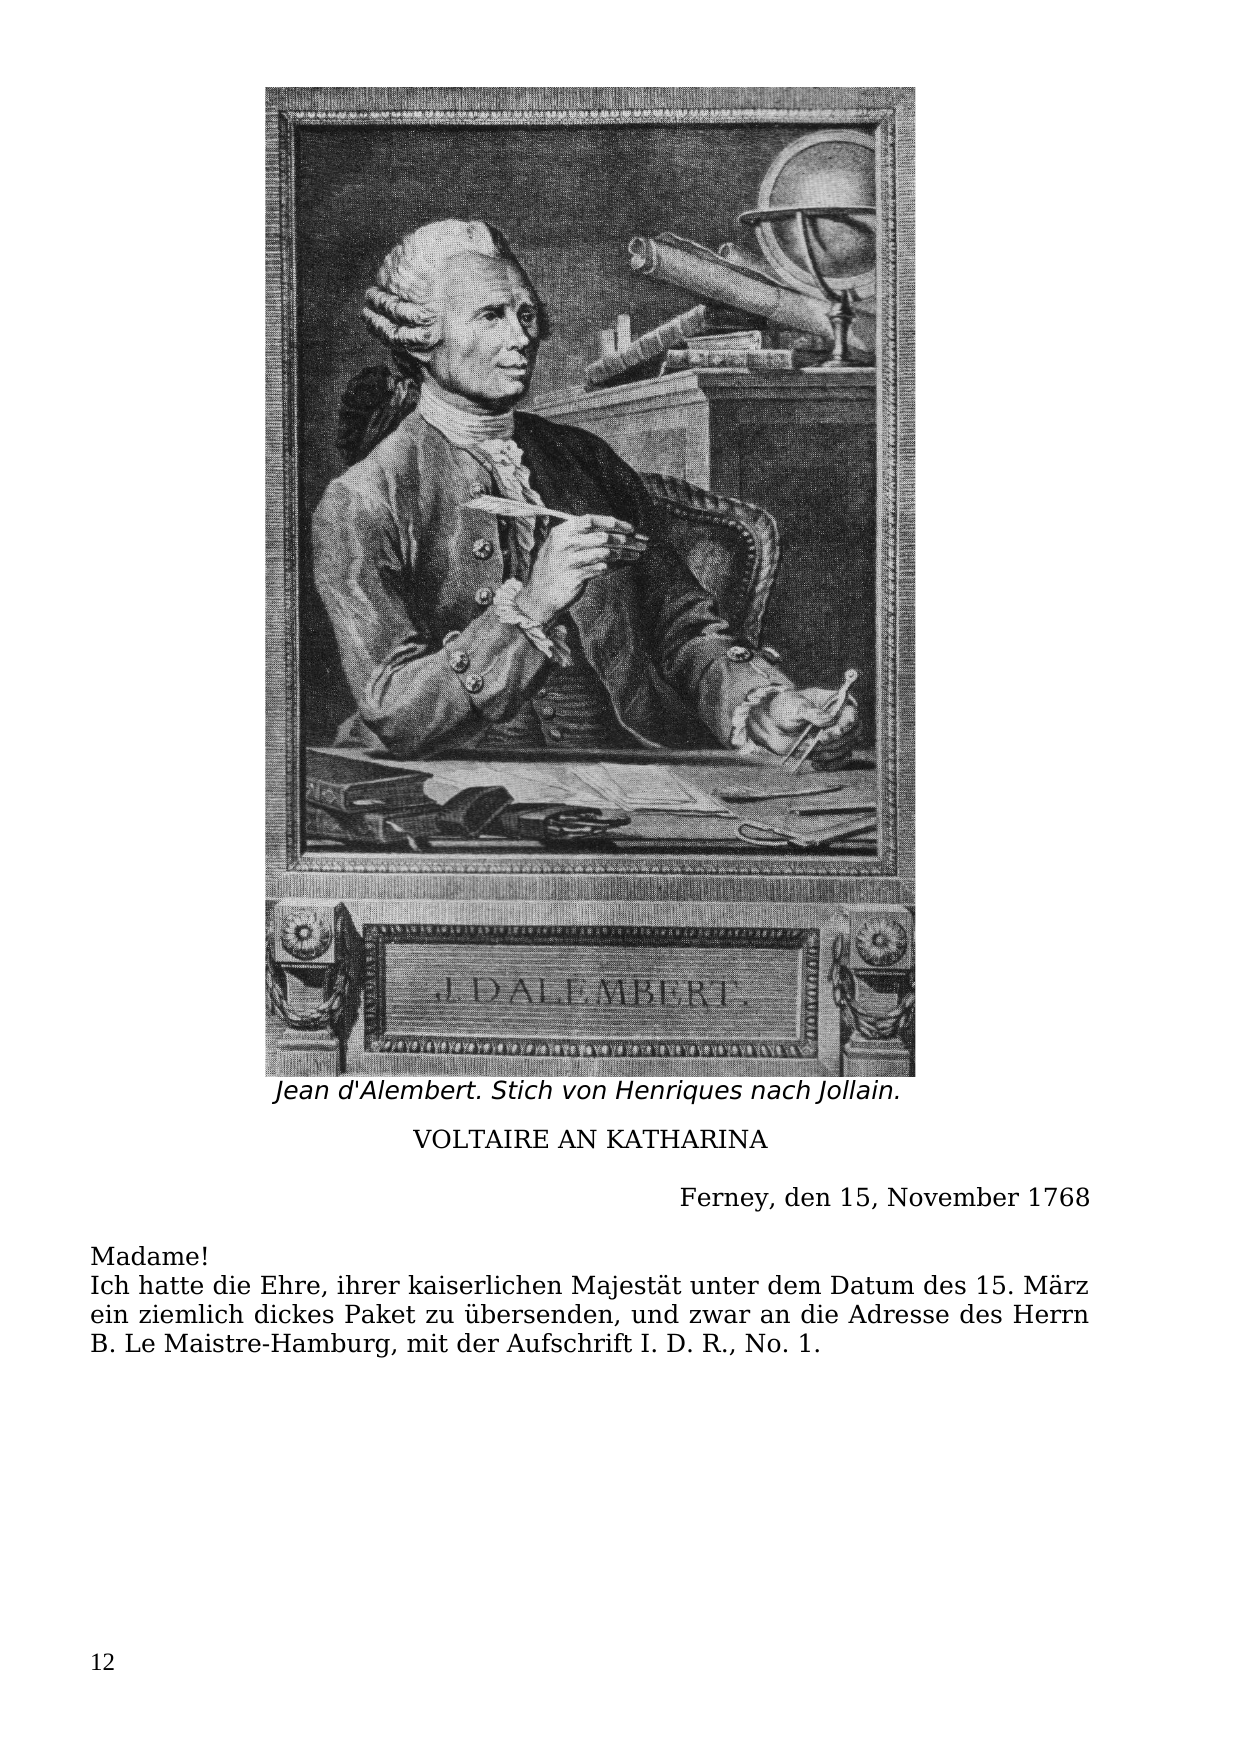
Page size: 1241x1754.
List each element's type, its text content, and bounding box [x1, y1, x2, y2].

picture [265, 87, 916, 1077]
text Ich hatte die Ehre, ihrer kaiserlichen Majestät unter dem Datum des 15. März ein ziemlich dickes Paket zu übersenden, und zwar an die Adresse des Herrn B. Le Maistre-Hamburg, mit der Aufschrift I. D. R., No. 1. [90, 1271, 1091, 1358]
text Ferney, den 15, November 1768 [90, 1183, 1091, 1212]
text VOLTAIRE AN KATHARINA [90, 75, 1091, 1154]
text Madame! [90, 1242, 1091, 1271]
text Jean d'Alembert. Stich von Henriques nach Jollain. [265, 1077, 915, 1106]
